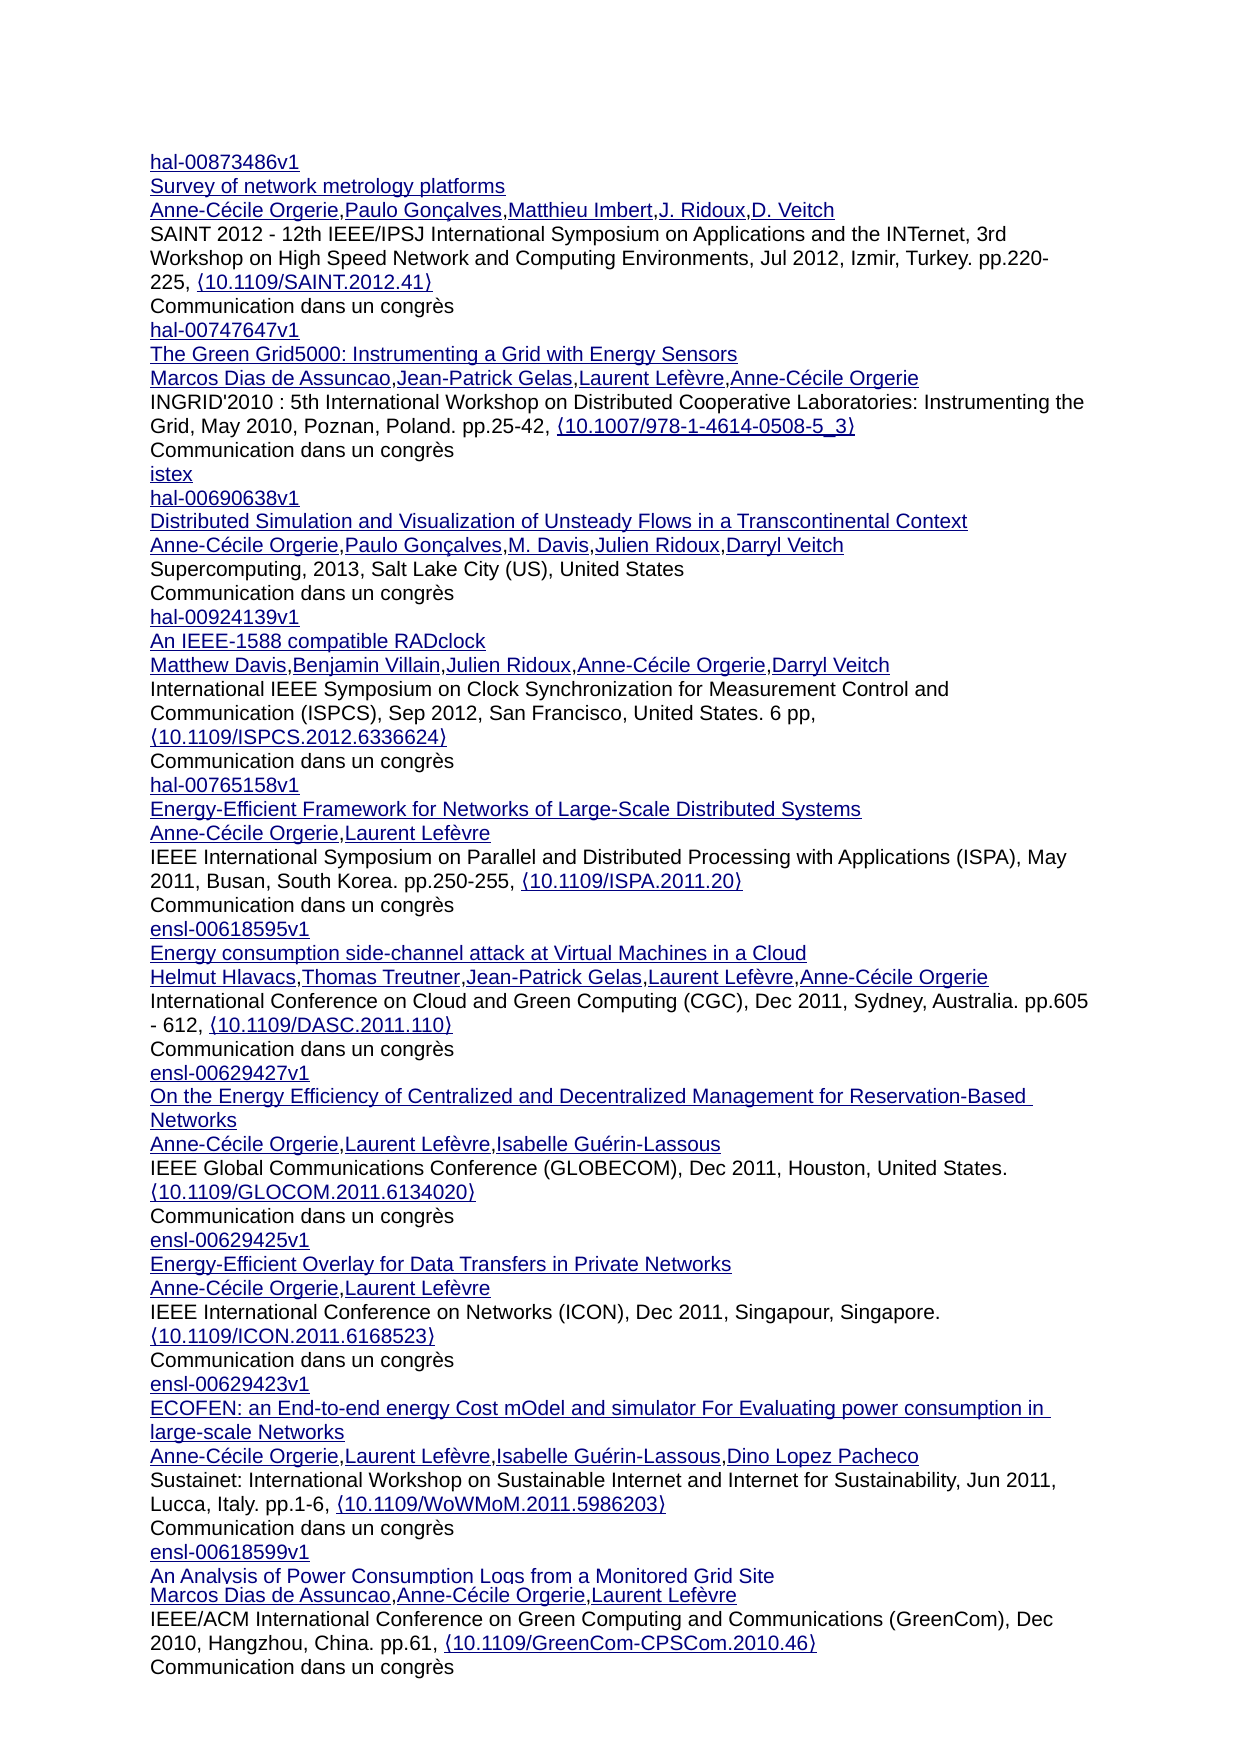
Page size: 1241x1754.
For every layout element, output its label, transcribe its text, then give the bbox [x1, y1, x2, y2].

table_cell The Green Grid5000: Instrumenting a Grid with Energy Sensors Marcos Dias de Assuncao,Jean-Patrick Gelas,Laurent Lefèvre,Anne-Cécile Orgerie INGRID'2010 : 5th International Workshop on Distributed Cooperative Laboratories: Instrumenting the Grid, May 2010, Poznan, Poland. pp.25-42, ⟨10.1007/978-1-4614-0508-5_3⟩ Communication dans un congrès istex hal-00690638v1 [150, 342, 1090, 509]
table_cell Survey of network metrology platforms Anne-Cécile Orgerie,Paulo Gonçalves,Matthieu Imbert,J. Ridoux,D. Veitch SAINT 2012 - 12th IEEE/IPSJ International Symposium on Applications and the INTernet, 3rd Workshop on High Speed Network and Computing Environments, Jul 2012, Izmir, Turkey. pp.220-225, ⟨10.1109/SAINT.2012.41⟩ Communication dans un congrès hal-00747647v1 [150, 174, 1090, 342]
table_cell Energy-Efficient Overlay for Data Transfers in Private Networks Anne-Cécile Orgerie,Laurent Lefèvre IEEE International Conference on Networks (ICON), Dec 2011, Singapour, Singapore. ⟨10.1109/ICON.2011.6168523⟩ Communication dans un congrès ensl-00629423v1 [150, 1252, 1090, 1396]
table_cell Distributed Simulation and Visualization of Unsteady Flows in a Transcontinental Context Anne-Cécile Orgerie,Paulo Gonçalves,M. Davis,Julien Ridoux,Darryl Veitch Supercomputing, 2013, Salt Lake City (US), United States Communication dans un congrès hal-00924139v1 [150, 509, 1090, 629]
table_cell An Analysis of Power Consumption Logs from a Monitored Grid Site Marcos Dias de Assuncao,Anne-Cécile Orgerie,Laurent Lefèvre IEEE/ACM International Conference on Green Computing and Communications (GreenCom), Dec 2010, Hangzhou, China. pp.61, ⟨10.1109/GreenCom-CPSCom.2010.46⟩ Communication dans un congrès [150, 1564, 1090, 1679]
table_cell Energy consumption side-channel attack at Virtual Machines in a Cloud Helmut Hlavacs,Thomas Treutner,Jean-Patrick Gelas,Laurent Lefèvre,Anne-Cécile Orgerie International Conference on Cloud and Green Computing (CGC), Dec 2011, Sydney, Australia. pp.605 - 612, ⟨10.1109/DASC.2011.110⟩ Communication dans un congrès ensl-00629427v1 [150, 941, 1090, 1084]
table_cell An IEEE-1588 compatible RADclock Matthew Davis,Benjamin Villain,Julien Ridoux,Anne-Cécile Orgerie,Darryl Veitch International IEEE Symposium on Clock Synchronization for Measurement Control and Communication (ISPCS), Sep 2012, San Francisco, United States. 6 pp, ⟨10.1109/ISPCS.2012.6336624⟩ Communication dans un congrès hal-00765158v1 [150, 629, 1090, 797]
table_cell hal-00873486v1 [150, 150, 1090, 174]
table_cell On the Energy Efficiency of Centralized and Decentralized Management for Reservation-Based Networks Anne-Cécile Orgerie,Laurent Lefèvre,Isabelle Guérin-Lassous IEEE Global Communications Conference (GLOBECOM), Dec 2011, Houston, United States. ⟨10.1109/GLOCOM.2011.6134020⟩ Communication dans un congrès ensl-00629425v1 [150, 1084, 1090, 1252]
table_cell Energy-Efficient Framework for Networks of Large-Scale Distributed Systems Anne-Cécile Orgerie,Laurent Lefèvre IEEE International Symposium on Parallel and Distributed Processing with Applications (ISPA), May 2011, Busan, South Korea. pp.250-255, ⟨10.1109/ISPA.2011.20⟩ Communication dans un congrès ensl-00618595v1 [150, 797, 1090, 941]
table_cell ECOFEN: an End-to-end energy Cost mOdel and simulator For Evaluating power consumption in large-scale Networks Anne-Cécile Orgerie,Laurent Lefèvre,Isabelle Guérin-Lassous,Dino Lopez Pacheco Sustainet: International Workshop on Sustainable Internet and Internet for Sustainability, Jun 2011, Lucca, Italy. pp.1-6, ⟨10.1109/WoWMoM.2011.5986203⟩ Communication dans un congrès ensl-00618599v1 [150, 1396, 1090, 1563]
